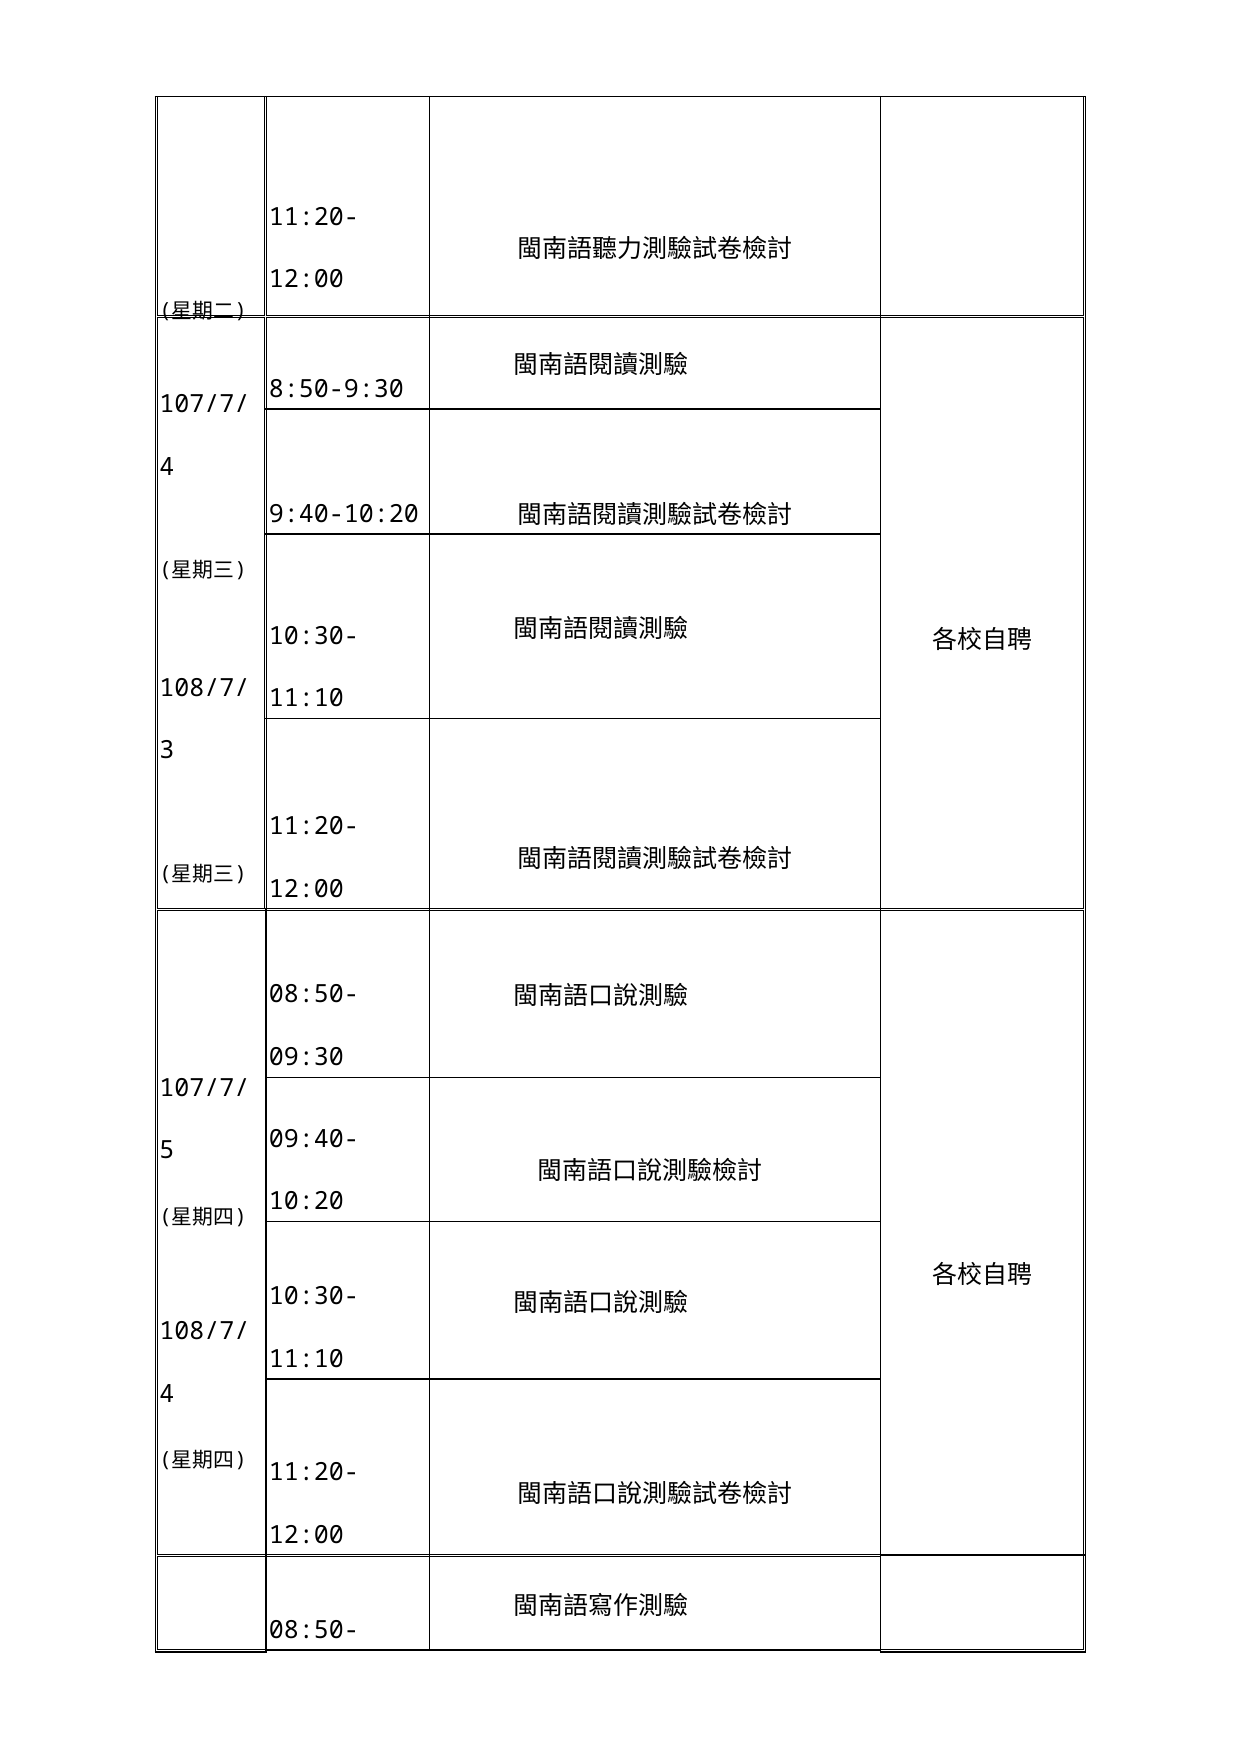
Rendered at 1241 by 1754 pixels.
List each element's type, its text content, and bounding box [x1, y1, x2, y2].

table_cell (星期二) [158, 97, 264, 314]
table_cell [881, 1556, 1083, 1649]
table_cell 11:20-12:00 [267, 97, 429, 314]
table_cell 107/7/5 (星期四) 108/7/4 (星期四) [158, 911, 265, 1554]
table_cell 閩南語閱讀測驗 [430, 318, 880, 408]
table_cell 閩南語聽力測驗試卷檢討 [430, 97, 880, 314]
table_cell 09:40-10:20 [267, 1078, 429, 1221]
table_cell 10:30-11:10 [267, 1222, 429, 1378]
table_cell 閩南語寫作測驗 [430, 1557, 880, 1649]
table_cell 閩南語閱讀測驗 [430, 535, 880, 718]
table_cell 9:40-10:20 [267, 410, 429, 533]
table_cell 閩南語閱讀測驗試卷檢討 [430, 410, 880, 533]
table_cell 閩南語口說測驗試卷檢討 [430, 1380, 880, 1554]
table_cell 11:20-12:00 [267, 719, 429, 908]
table_cell 各校自聘 [881, 911, 1083, 1554]
table_cell 11:20-12:00 [267, 1380, 429, 1554]
table_cell 閩南語閱讀測驗試卷檢討 [430, 719, 880, 908]
table_cell 8:50-9:30 [267, 318, 429, 408]
table_cell 各校自聘 [881, 318, 1083, 908]
table_cell 107/7/4 (星期三) 108/7/3 (星期三) [158, 318, 264, 908]
table_cell [881, 97, 1083, 314]
table_cell 閩南語口說測驗 [430, 1222, 880, 1378]
table_cell 08:50-09:30 [267, 911, 429, 1076]
table_cell [158, 1557, 265, 1649]
table_cell 08:50- [267, 1557, 429, 1649]
table_cell 10:30-11:10 [267, 535, 429, 718]
table_cell 閩南語口說測驗 [430, 911, 880, 1076]
table_cell 閩南語口說測驗檢討 [430, 1078, 880, 1221]
